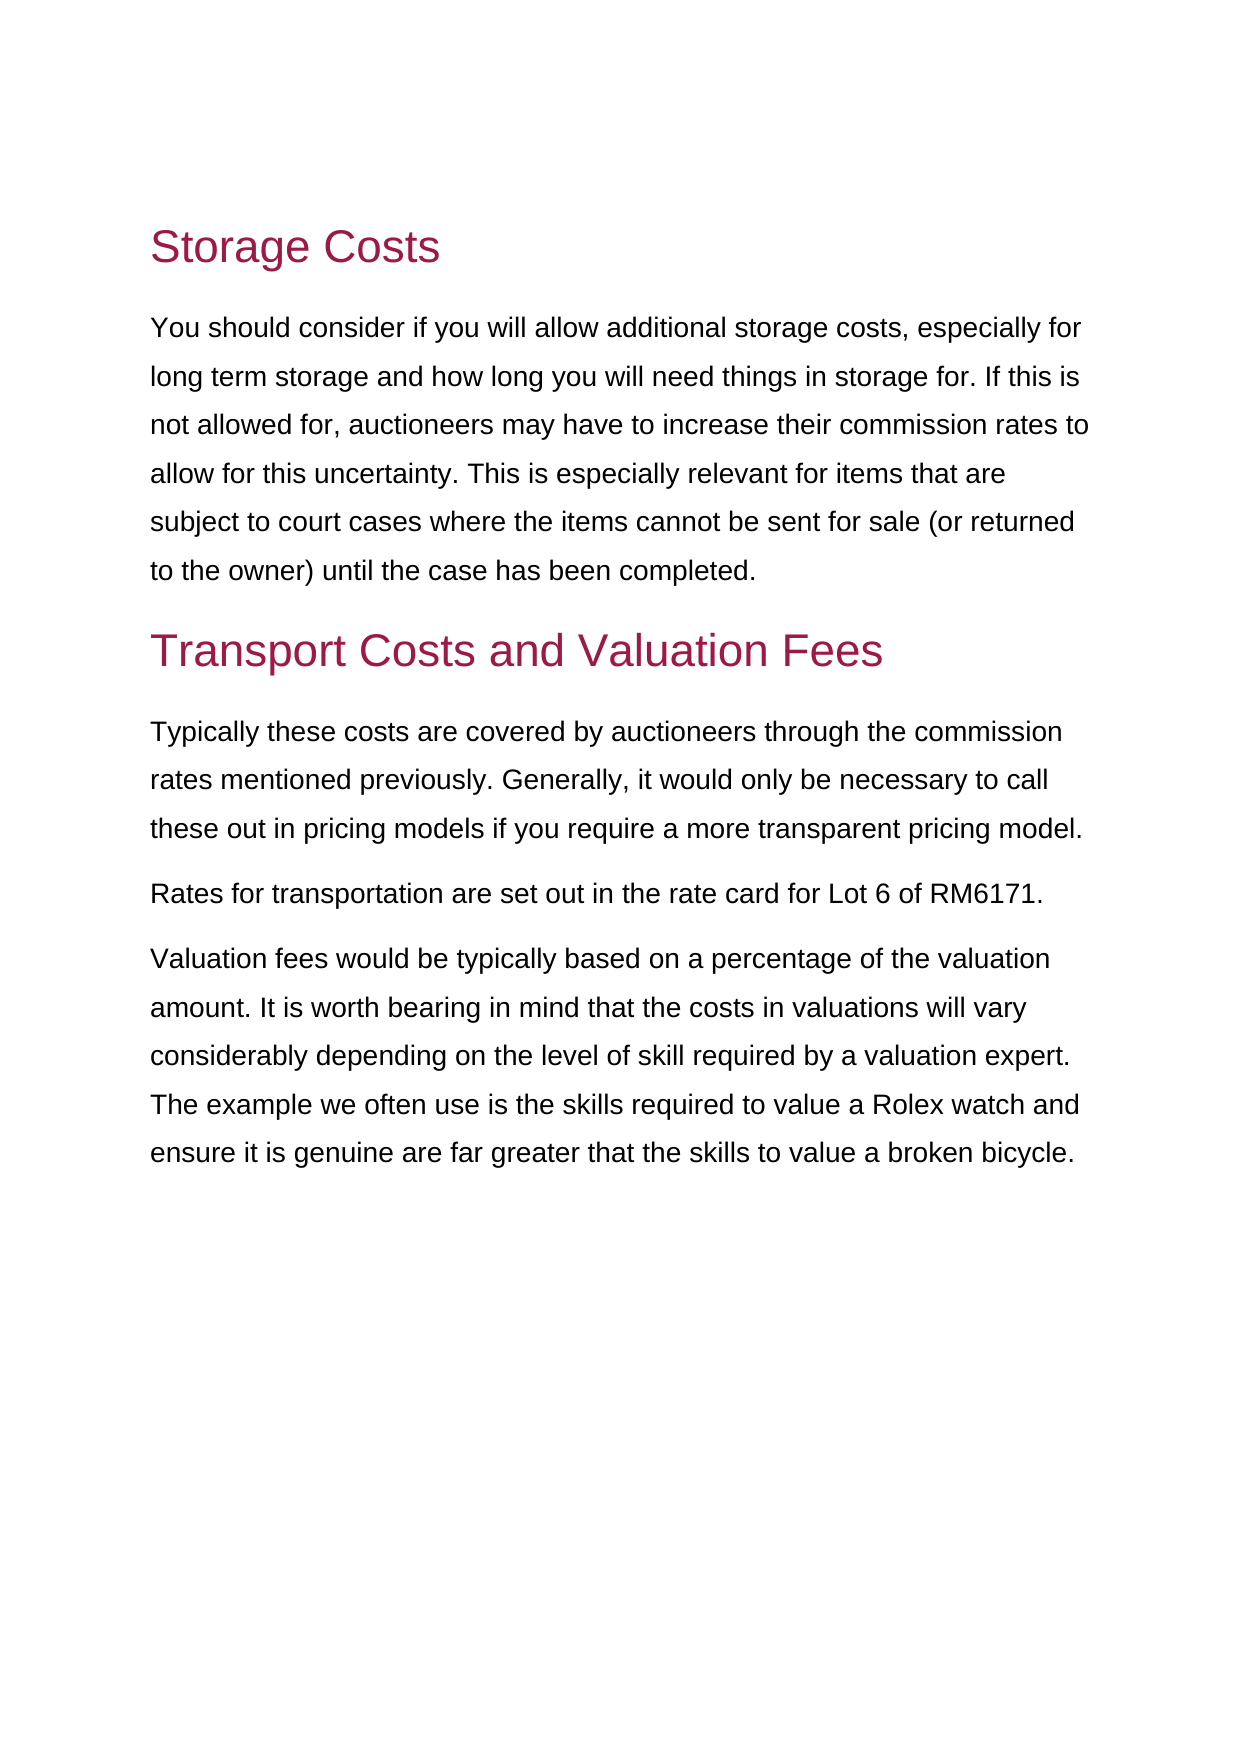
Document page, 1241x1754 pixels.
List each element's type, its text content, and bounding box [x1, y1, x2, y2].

subtitle Storage Costs [150, 219, 1090, 272]
subtitle Transport Costs and Valuation Fees [150, 623, 1090, 676]
text You should consider if you will allow additional storage costs, especially for long term storage and how long you will need things in storage for. If this is not allowed for, auctioneers may have to increase their commission rates to allow for this uncertainty. This is especially relevant for items that are subject to court cases where the items cannot be sent for sale (or returned to the owner) until the case has been completed. [150, 311, 1090, 586]
text Rates for transportation are set out in the rate card for Lot 6 of RM6171. [150, 877, 1090, 909]
text Valuation fees would be typically based on a percentage of the valuation amount. It is worth bearing in mind that the costs in valuations will vary considerably depending on the level of skill required by a valuation expert. The example we often use is the skills required to value a Rolex watch and ensure it is genuine are far greater that the skills to value a broken bicycle. [150, 942, 1090, 1169]
text Typically these costs are covered by auctioneers through the commission rates mentioned previously. Generally, it would only be necessary to call these out in pricing models if you require a more transparent pricing model. [150, 714, 1090, 844]
